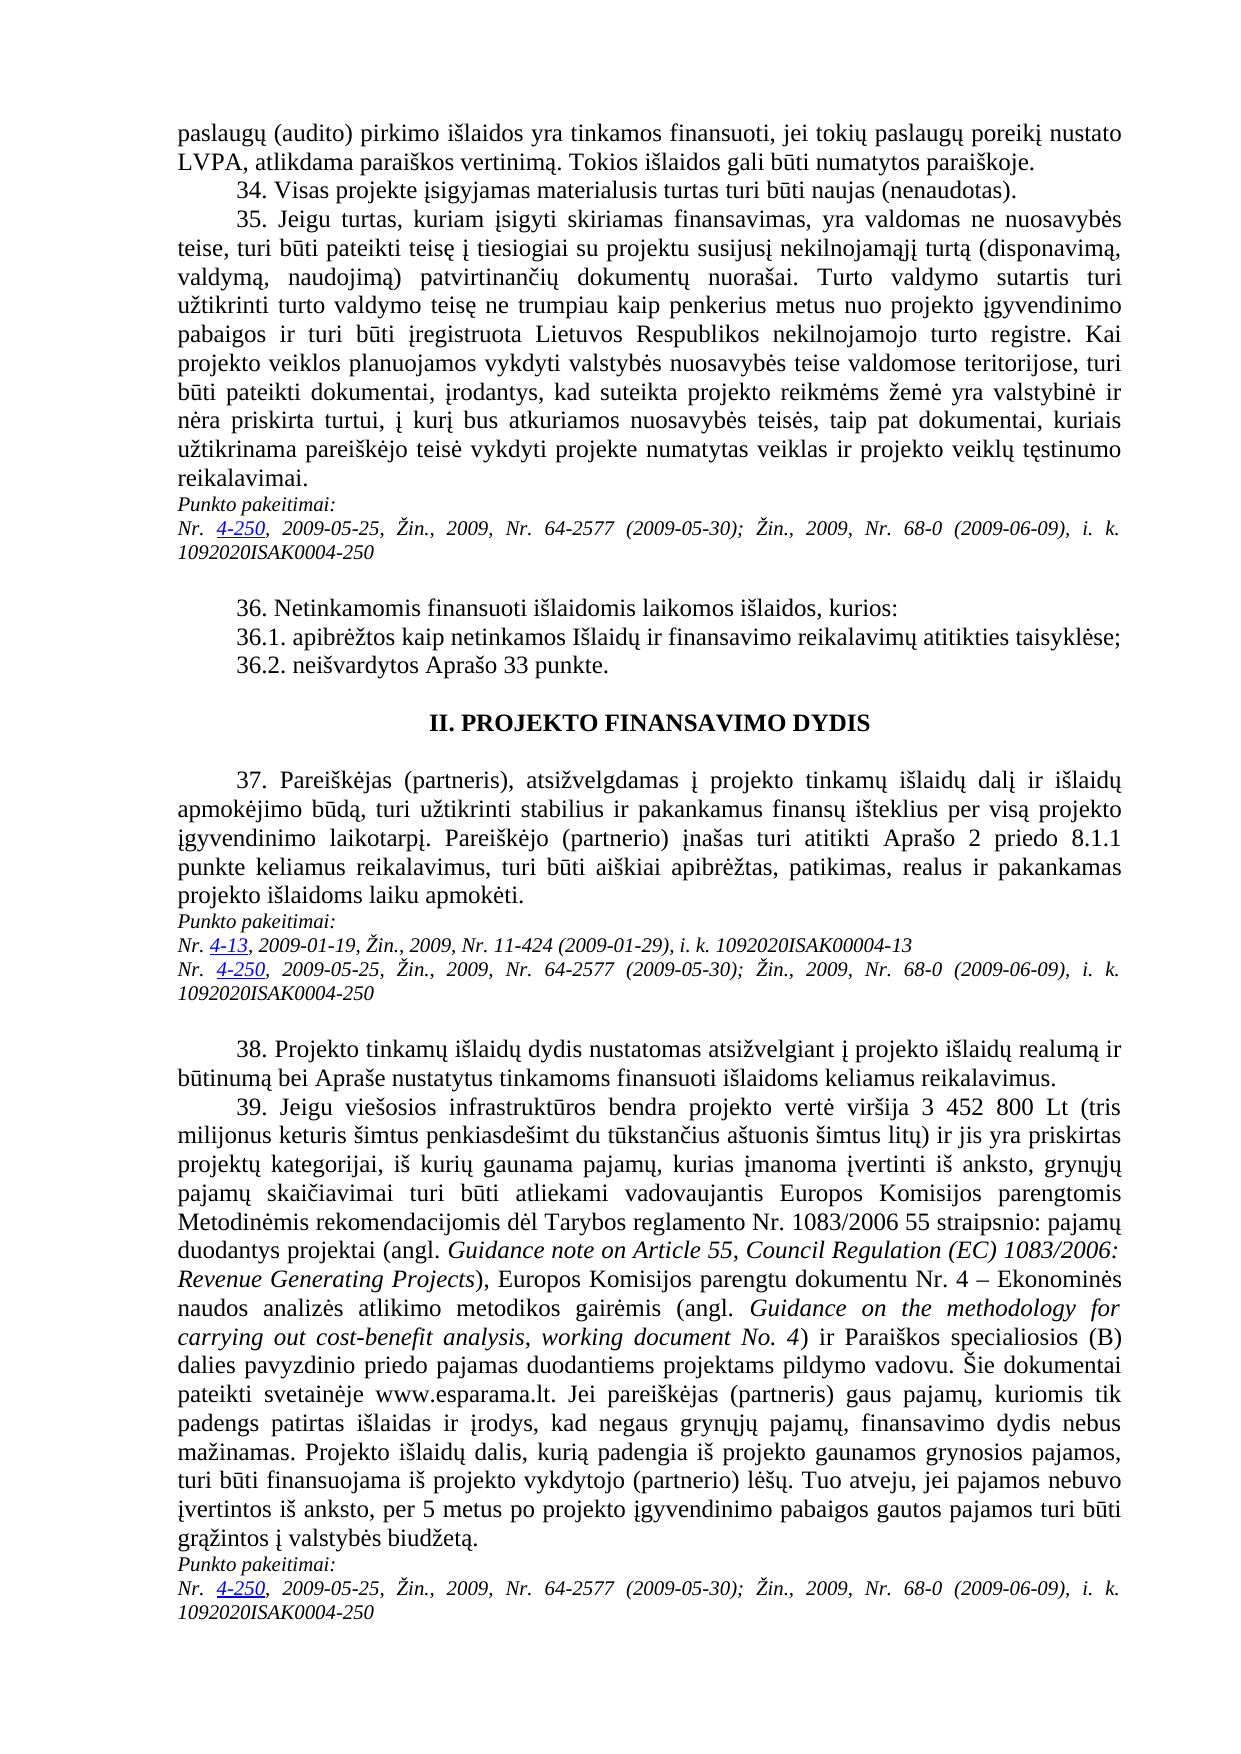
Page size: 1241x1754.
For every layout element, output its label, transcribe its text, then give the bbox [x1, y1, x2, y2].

text Punkto pakeitimai: [177, 909, 1122, 933]
text 36. Netinkamomis finansuoti išlaidomis laikomos išlaidos, kurios: [177, 593, 1122, 622]
text 36.2. neišvardytos Aprašo 33 punkte. [177, 650, 1122, 679]
text Nr. 4-250, 2009-05-25, Žin., 2009, Nr. 64-2577 (2009-05-30); Žin., 2009, Nr. 68-0 (2009-06-09), i. k. 1092020ISAK0004-250 [177, 516, 1122, 564]
text Nr. 4-13, 2009-01-19, Žin., 2009, Nr. 11-424 (2009-01-29), i. k. 1092020ISAK00004-13 [177, 933, 1122, 957]
text paslaugų (audito) pirkimo išlaidos yra tinkamos finansuoti, jei tokių paslaugų poreikį nustato LVPA, atlikdama paraiškos vertinimą. Tokios išlaidos gali būti numatytos paraiškoje. [177, 118, 1122, 176]
text 39. Jeigu viešosios infrastruktūros bendra projekto vertė viršija 3 452 800 Lt (tris milijonus keturis šimtus penkiasdešimt du tūkstančius aštuonis šimtus litų) ir jis yra priskirtas projektų kategorijai, iš kurių gaunama pajamų, kurias įmanoma įvertinti iš anksto, grynųjų pajamų skaičiavimai turi būti atliekami vadovaujantis Europos Komisijos parengtomis Metodinėmis rekomendacijomis dėl Tarybos reglamento Nr. 1083/2006 55 straipsnio: pajamų duodantys projektai (angl. Guidance note on Article 55, Council Regulation (EC) 1083/2006: Revenue Generating Projects), Europos Komisijos parengtu dokumentu Nr. 4 – Ekonominės naudos analizės atlikimo metodikos gairėmis (angl. Guidance on the methodology for carrying out cost-benefit analysis, working document No. 4) ir Paraiškos specialiosios (B) dalies pavyzdinio priedo pajamas duodantiems projektams pildymo vadovu. Šie dokumentai pateikti svetainėje www.esparama.lt. Jei pareiškėjas (partneris) gaus pajamų, kuriomis tik padengs patirtas išlaidas ir įrodys, kad negaus grynųjų pajamų, finansavimo dydis nebus mažinamas. Projekto išlaidų dalis, kurią padengia iš projekto gaunamos grynosios pajamos, turi būti finansuojama iš projekto vykdytojo (partnerio) lėšų. Tuo atveju, jei pajamos nebuvo įvertintos iš anksto, per 5 metus po projekto įgyvendinimo pabaigos gautos pajamos turi būti grąžintos į valstybės biudžetą. [177, 1092, 1122, 1552]
text 36.1. apibrėžtos kaip netinkamos Išlaidų ir finansavimo reikalavimų atitikties taisyklėse; [177, 622, 1122, 650]
text 37. Pareiškėjas (partneris), atsižvelgdamas į projekto tinkamų išlaidų dalį ir išlaidų apmokėjimo būdą, turi užtikrinti stabilius ir pakankamus finansų išteklius per visą projekto įgyvendinimo laikotarpį. Pareiškėjo (partnerio) įnašas turi atitikti Aprašo 2 priedo 8.1.1 punkte keliamus reikalavimus, turi būti aiškiai apibrėžtas, patikimas, realus ir pakankamas projekto išlaidoms laiku apmokėti. [177, 765, 1122, 909]
text 38. Projekto tinkamų išlaidų dydis nustatomas atsižvelgiant į projekto išlaidų realumą ir būtinumą bei Apraše nustatytus tinkamoms finansuoti išlaidoms keliamus reikalavimus. [177, 1034, 1122, 1092]
text Punkto pakeitimai: [177, 492, 1122, 516]
text Nr. 4-250, 2009-05-25, Žin., 2009, Nr. 64-2577 (2009-05-30); Žin., 2009, Nr. 68-0 (2009-06-09), i. k. 1092020ISAK0004-250 [177, 957, 1122, 1005]
text 35. Jeigu turtas, kuriam įsigyti skiriamas finansavimas, yra valdomas ne nuosavybės teise, turi būti pateikti teisę į tiesiogiai su projektu susijusį nekilnojamąjį turtą (disponavimą, valdymą, naudojimą) patvirtinančių dokumentų nuorašai. Turto valdymo sutartis turi užtikrinti turto valdymo teisę ne trumpiau kaip penkerius metus nuo projekto įgyvendinimo pabaigos ir turi būti įregistruota Lietuvos Respublikos nekilnojamojo turto registre. Kai projekto veiklos planuojamos vykdyti valstybės nuosavybės teise valdomose teritorijose, turi būti pateikti dokumentai, įrodantys, kad suteikta projekto reikmėms žemė yra valstybinė ir nėra priskirta turtui, į kurį bus atkuriamos nuosavybės teisės, taip pat dokumentai, kuriais užtikrinama pareiškėjo teisė vykdyti projekte numatytas veiklas ir projekto veiklų tęstinumo reikalavimai. [177, 204, 1122, 492]
text Nr. 4-250, 2009-05-25, Žin., 2009, Nr. 64-2577 (2009-05-30); Žin., 2009, Nr. 68-0 (2009-06-09), i. k. 1092020ISAK0004-250 [177, 1576, 1122, 1624]
text Punkto pakeitimai: [177, 1552, 1122, 1576]
text 34. Visas projekte įsigyjamas materialusis turtas turi būti naujas (nenaudotas). [177, 176, 1122, 204]
text II. PROJEKTO FINANSAVIMO DYDIS [177, 708, 1122, 737]
